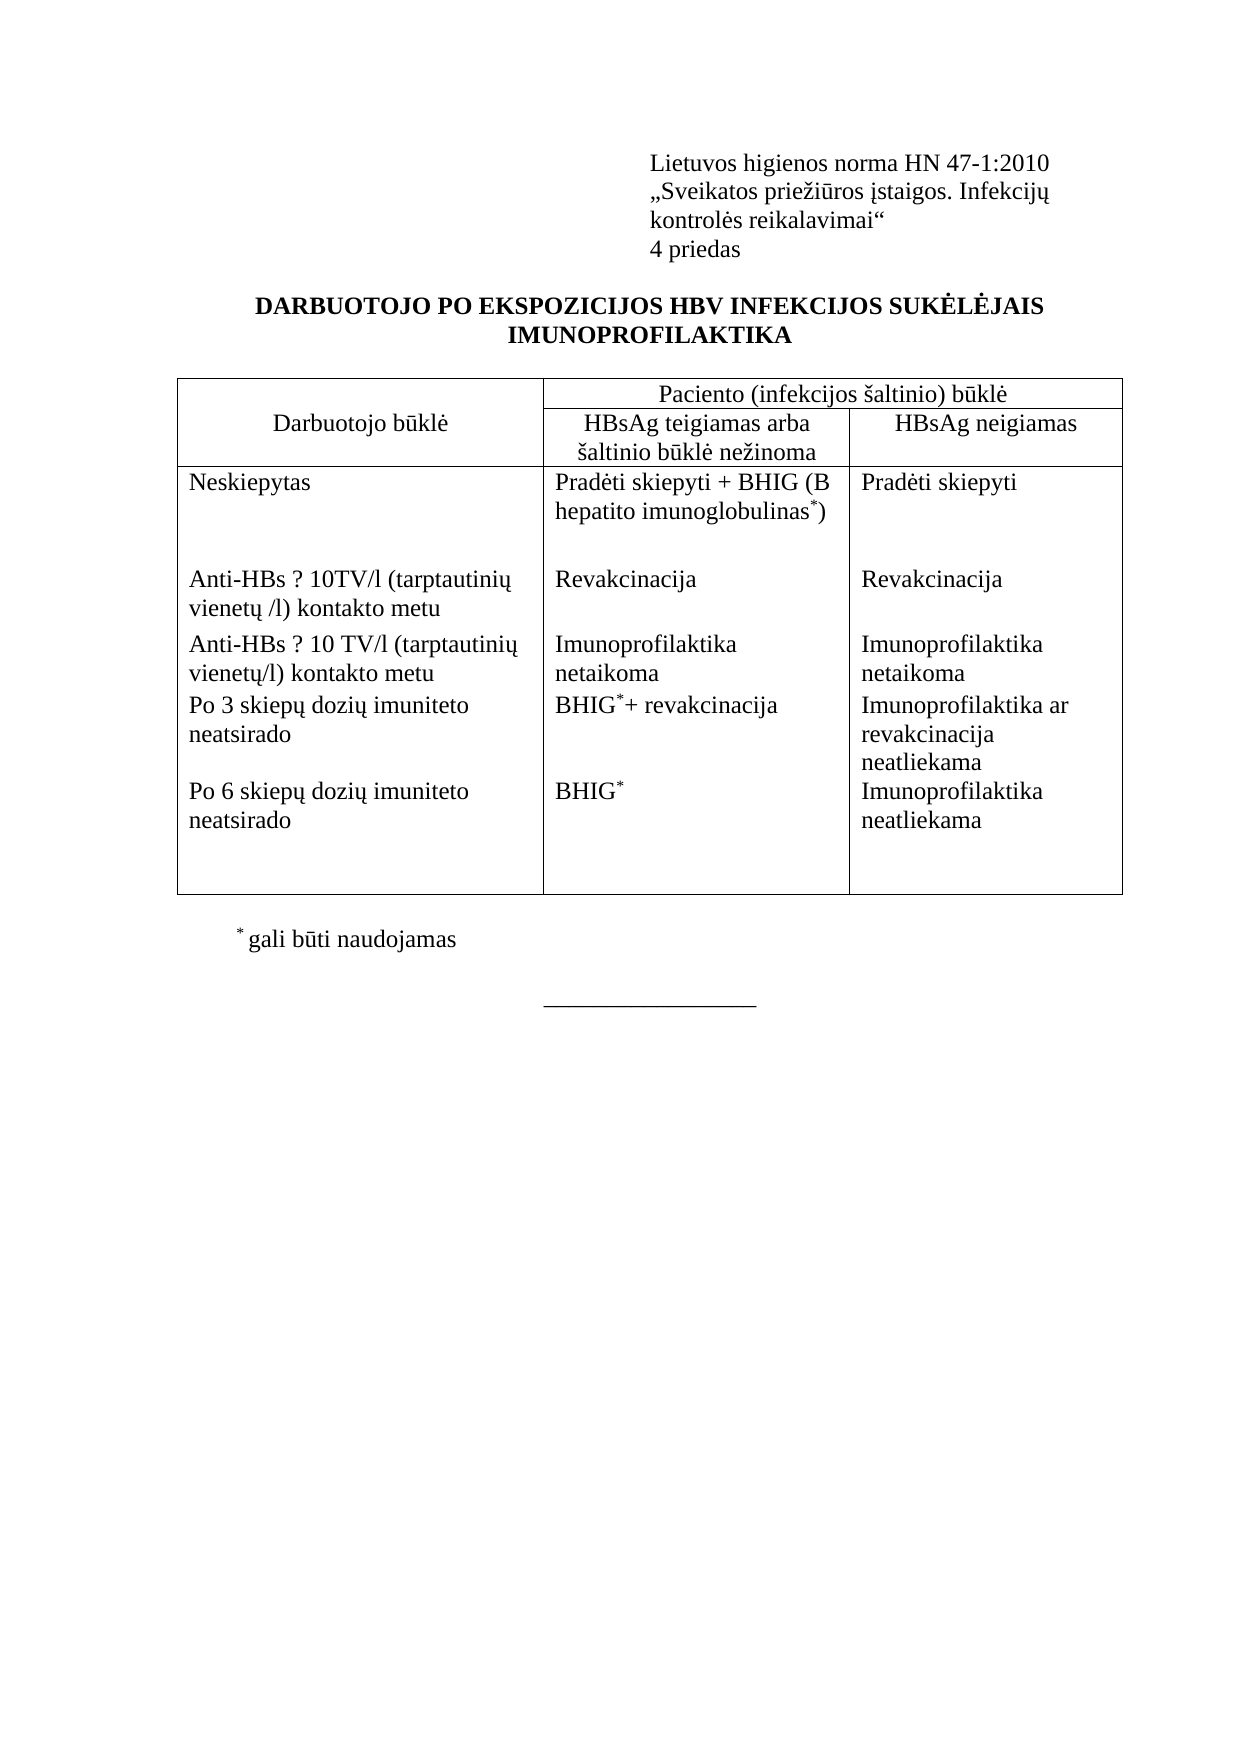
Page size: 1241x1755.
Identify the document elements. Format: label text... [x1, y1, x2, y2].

table_cell Neskiepytas [178, 467, 543, 564]
text Lietuvos higienos norma HN 47-1:2010 [649, 148, 1122, 176]
text * gali būti naudojamas [177, 924, 1122, 952]
table_header Darbuotojo būklė [178, 379, 543, 466]
text DARBUOTOJO PO EKSPOZICIJOS HBV INFEKCIJOS SUKĖLĖJAIS IMUNOPROFILAKTIKA [177, 291, 1122, 349]
text kontrolės reikalavimai“ [649, 205, 1122, 234]
text 4 priedas [649, 234, 1122, 263]
text „Sveikatos priežiūros įstaigos. Infekcijų [649, 176, 1122, 205]
table_cell Pradėti skiepyti [850, 467, 1122, 564]
text _________________ [177, 981, 1122, 1010]
table_cell HBsAg neigiamas [850, 409, 1122, 466]
table_cell Revakcinacija [850, 564, 1122, 629]
table_cell Imunoprofilaktika ar revakcinacija neatliekama [850, 690, 1122, 776]
table_cell BHIG* [544, 776, 849, 894]
table_cell Po 3 skiepų dozių imuniteto neatsirado [178, 690, 543, 776]
table_cell Anti-HBs <=? 10TV/l (tarptautinių vienetų /l) kontakto metu [178, 564, 543, 629]
table_cell BHIG*+ revakcinacija [544, 690, 849, 776]
table_cell Anti-HBs ?>= 10 TV/l (tarptautinių vienetų/l) kontakto metu [178, 630, 543, 690]
table_cell Revakcinacija [544, 564, 849, 629]
table_cell Pradėti skiepyti + BHIG (B hepatito imunoglobulinas*) [544, 467, 849, 564]
table_header Paciento (infekcijos šaltinio) būklė [544, 379, 1122, 407]
table_cell HBsAg teigiamas arba šaltinio būklė nežinoma [544, 409, 849, 466]
table_cell Imunoprofilaktika netaikoma [850, 630, 1122, 690]
table_cell Imunoprofilaktika netaikoma [544, 630, 849, 690]
table_cell Po 6 skiepų dozių imuniteto neatsirado [178, 776, 543, 894]
table_cell Imunoprofilaktika neatliekama [850, 776, 1122, 894]
